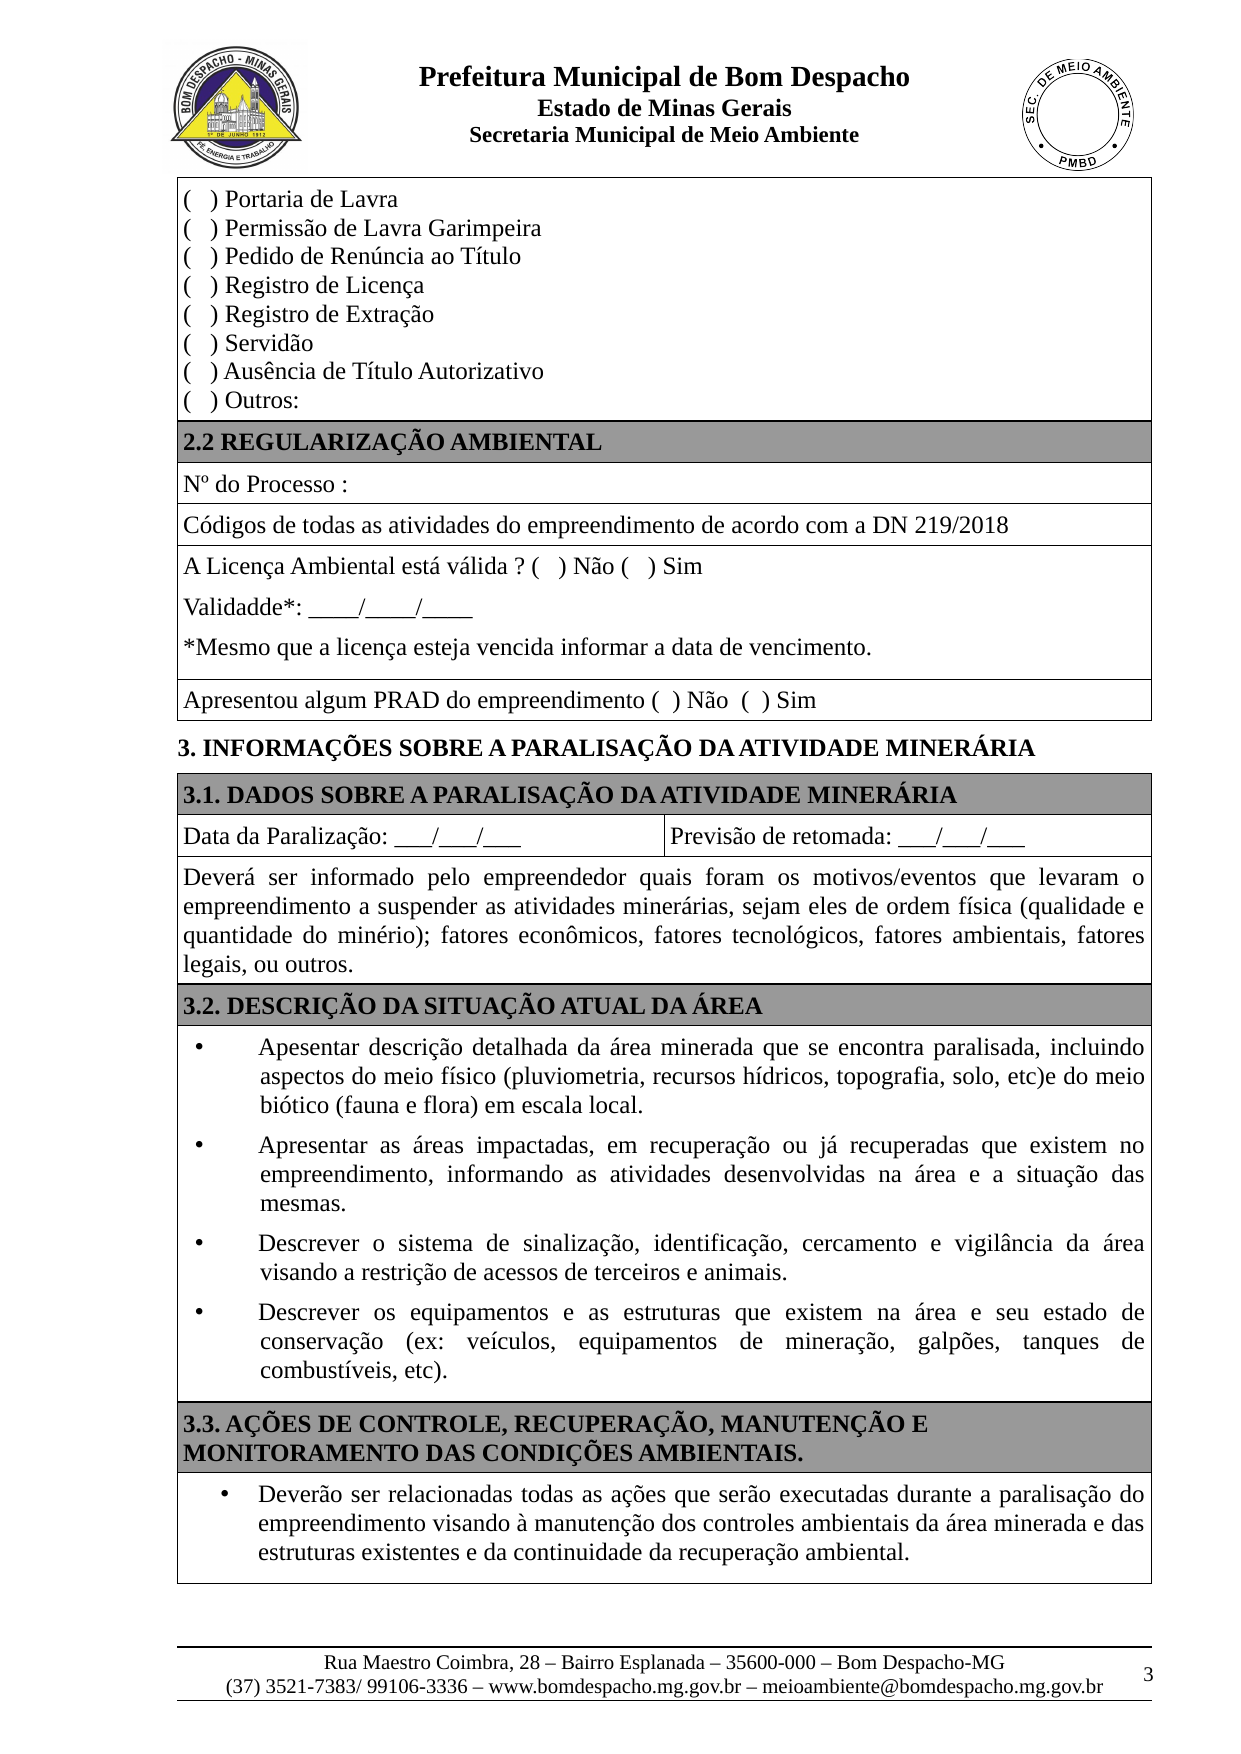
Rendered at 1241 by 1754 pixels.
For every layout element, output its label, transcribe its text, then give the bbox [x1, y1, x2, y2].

table_header 3.1. DADOS SOBRE A PARALISAÇÃO DA ATIVIDADE MINERÁRIA [178, 774, 1151, 814]
table_header 3.3. AÇÕES DE CONTROLE, RECUPERAÇÃO, MANUTENÇÃO E MONITORAMENTO DAS CONDIÇÕES AMBIENTAIS. [178, 1403, 1151, 1472]
table_cell Apresentou algum PRAD do empreendimento ( ) Não ( ) Sim [178, 680, 1151, 720]
table_header 3.2. DESCRIÇÃO DA SITUAÇÃO ATUAL DA ÁREA [178, 985, 1151, 1025]
table_cell Apesentar descrição detalhada da área minerada que se encontra paralisada, incluindo aspectos do meio físico (pluviometria, recursos hídricos, topografia, solo, etc)e do meio biótico (fauna e flora) em escala local. Apresentar as áreas impactadas, em recuperação ou já recuperadas que existem no empreendimento, informando as atividades desenvolvidas na área e a situação das mesmas. Descrever o sistema de sinalização, identificação, cercamento e vigilância da área visando a restrição de acessos de terceiros e animais. Descrever os equipamentos e as estruturas que existem na área e seu estado de conservação (ex: veículos, equipamentos de mineração, galpões, tanques de combustíveis, etc). [178, 1026, 1151, 1401]
picture [162, 39, 308, 174]
table_cell Códigos de todas as atividades do empreendimento de acordo com a DN 219/2018 [178, 504, 1151, 544]
table_cell ( ) Portaria de Lavra ( ) Permissão de Lavra Garimpeira ( ) Pedido de Renúncia ao Título ( ) Registro de Licença ( ) Registro de Extração ( ) Servidão ( ) Ausência de Título Autorizativo ( ) Outros: [178, 178, 1151, 420]
table_cell Data da Paralização: ___/___/___ [178, 815, 664, 856]
table_cell A Licença Ambiental está válida ? ( ) Não ( ) Sim Validadde*: ____/____/____ *Mesmo que a licença esteja vencida informar a data de vencimento. [178, 546, 1151, 678]
table_header 2.2 REGULARIZAÇÃO AMBIENTAL [178, 422, 1151, 462]
table_cell Deverá ser informado pelo empreendedor quais foram os motivos/eventos que levaram o empreendimento a suspender as atividades minerárias, sejam eles de ordem física (qualidade e quantidade do minério); fatores econômicos, fatores tecnológicos, fatores ambientais, fatores legais, ou outros. [178, 857, 1151, 983]
picture [1022, 59, 1134, 171]
table_cell Nº do Processo : [178, 463, 1151, 503]
table_cell Previsão de retomada: ___/___/___ [665, 815, 1151, 856]
table_cell Deverão ser relacionadas todas as ações que serão executadas durante a paralisação do empreendimento visando à manutenção dos controles ambientais da área minerada e das estruturas existentes e da continuidade da recuperação ambiental. Apresentar Programa de Monitoramento Ambiental – água, ar, solo , fauna e flora, efluentes e resíduos. Todas as estruturas e setores existentes no empreendimento devem ser avaliados, incluindo cava/frente de lavra; pilhas de estéril; barragens de rejeitos; unidades de tratamento; sistemas de drenagem pluvial e de controle de erosões; obras de infraestrutura (Paiol de explosivos/Postos de abastecimento/Oficinas Mecânicas/ Pátio de produtos e resíduos); áreas potencialmente ou efetivamente contaminadas; área administrativa; vias de acesso à mina e demais edificações. [178, 1473, 1151, 1583]
text 3. INFORMAÇÕES SOBRE A PARALISAÇÃO DA ATIVIDADE MINERÁRIA [177, 733, 1152, 761]
